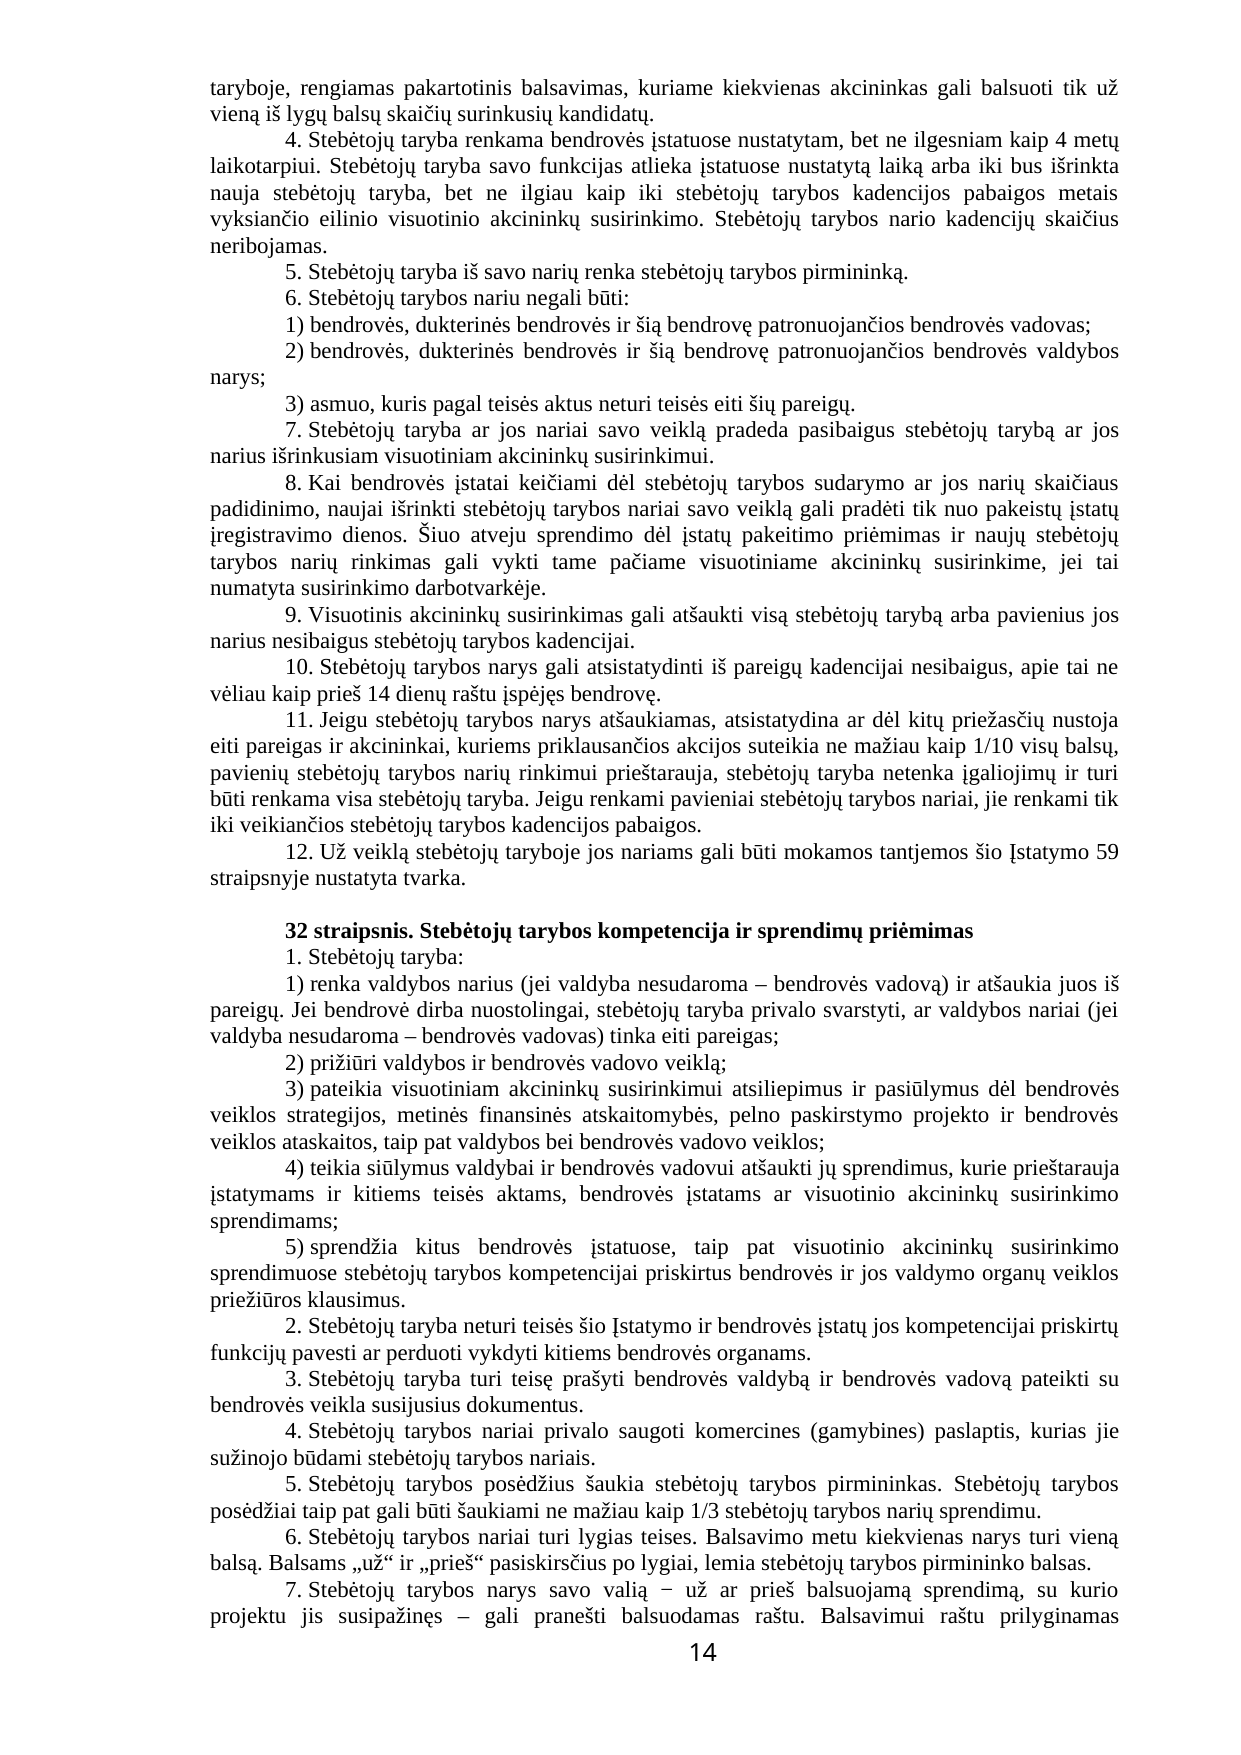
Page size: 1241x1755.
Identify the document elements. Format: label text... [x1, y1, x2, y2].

text 4) teikia siūlymus valdybai ir bendrovės vadovui atšaukti jų sprendimus, kurie prieštarauja įstatymams ir kitiems teisės aktams, bendrovės įstatams ar visuotinio akcininkų susirinkimo sprendimams; [210, 1154, 1120, 1233]
text 2. Stebėtojų taryba neturi teisės šio Įstatymo ir bendrovės įstatų jos kompetencijai priskirtų funkcijų pavesti ar perduoti vykdyti kitiems bendrovės organams. [210, 1312, 1120, 1365]
text 3) pateikia visuotiniam akcininkų susirinkimui atsiliepimus ir pasiūlymus dėl bendrovės veiklos strategijos, metinės finansinės atskaitomybės, pelno paskirstymo projekto ir bendrovės veiklos ataskaitos, taip pat valdybos bei bendrovės vadovo veiklos; [210, 1075, 1120, 1154]
text 11. Jeigu stebėtojų tarybos narys atšaukiamas, atsistatydina ar dėl kitų priežasčių nustoja eiti pareigas ir akcininkai, kuriems priklausančios akcijos suteikia ne mažiau kaip 1/10 visų balsų, pavienių stebėtojų tarybos narių rinkimui prieštarauja, stebėtojų taryba netenka įgaliojimų ir turi būti renkama visa stebėtojų taryba. Jeigu renkami pavieniai stebėtojų tarybos nariai, jie renkami tik iki veikiančios stebėtojų tarybos kadencijos pabaigos. [210, 706, 1120, 838]
text 1) renka valdybos narius (jei valdyba nesudaroma – bendrovės vadovą) ir atšaukia juos iš pareigų. Jei bendrovė dirba nuostolingai, stebėtojų taryba privalo svarstyti, ar valdybos nariai (jei valdyba nesudaroma – bendrovės vadovas) tinka eiti pareigas; [210, 969, 1120, 1049]
text 6. Stebėtojų tarybos nariu negali būti: [210, 284, 1120, 311]
text 5. Stebėtojų taryba iš savo narių renka stebėtojų tarybos pirmininką. [210, 258, 1120, 284]
text 3. Stebėtojų taryba turi teisę prašyti bendrovės valdybą ir bendrovės vadovą pateikti su bendrovės veikla susijusius dokumentus. [210, 1365, 1120, 1418]
text 7. Stebėtojų taryba ar jos nariai savo veiklą pradeda pasibaigus stebėtojų tarybą ar jos narius išrinkusiam visuotiniam akcininkų susirinkimui. [210, 416, 1120, 469]
text taryboje, rengiamas pakartotinis balsavimas, kuriame kiekvienas akcininkas gali balsuoti tik už vieną iš lygų balsų skaičių surinkusių kandidatų. [210, 73, 1120, 126]
text 12. Už veiklą stebėtojų taryboje jos nariams gali būti mokamos tantjemos šio Įstatymo 59 straipsnyje nustatyta tvarka. [210, 838, 1120, 891]
text 1) bendrovės, dukterinės bendrovės ir šią bendrovę patronuojančios bendrovės vadovas; [210, 311, 1120, 337]
text 5. Stebėtojų tarybos posėdžius šaukia stebėtojų tarybos pirmininkas. Stebėtojų tarybos posėdžiai taip pat gali būti šaukiami ne mažiau kaip 1/3 stebėtojų tarybos narių sprendimu. [210, 1470, 1120, 1523]
text 2) prižiūri valdybos ir bendrovės vadovo veiklą; [210, 1049, 1120, 1075]
text 3) asmuo, kuris pagal teisės aktus neturi teisės eiti šių pareigų. [210, 390, 1120, 416]
text 7. Stebėtojų tarybos narys savo valią − už ar prieš balsuojamą sprendimą, su kurio projektu jis susipažinęs – gali pranešti balsuodamas raštu. Balsavimui raštu prilyginamas [210, 1576, 1120, 1628]
text 4. Stebėtojų tarybos nariai privalo saugoti komercines (gamybines) paslaptis, kurias jie sužinojo būdami stebėtojų tarybos nariais. [210, 1418, 1120, 1470]
text 9. Visuotinis akcininkų susirinkimas gali atšaukti visą stebėtojų tarybą arba pavienius jos narius nesibaigus stebėtojų tarybos kadencijai. [210, 601, 1120, 653]
text 5) sprendžia kitus bendrovės įstatuose, taip pat visuotinio akcininkų susirinkimo sprendimuose stebėtojų tarybos kompetencijai priskirtus bendrovės ir jos valdymo organų veiklos priežiūros klausimus. [210, 1233, 1120, 1312]
text 32 straipsnis. Stebėtojų tarybos kompetencija ir sprendimų priėmimas [210, 917, 1120, 943]
text 6. Stebėtojų tarybos nariai turi lygias teises. Balsavimo metu kiekvienas narys turi vieną balsą. Balsams „už“ ir „prieš“ pasiskirsčius po lygiai, lemia stebėtojų tarybos pirmininko balsas. [210, 1523, 1120, 1576]
text 4. Stebėtojų taryba renkama bendrovės įstatuose nustatytam, bet ne ilgesniam kaip 4 metų laikotarpiui. Stebėtojų taryba savo funkcijas atlieka įstatuose nustatytą laiką arba iki bus išrinkta nauja stebėtojų taryba, bet ne ilgiau kaip iki stebėtojų tarybos kadencijos pabaigos metais vyksiančio eilinio visuotinio akcininkų susirinkimo. Stebėtojų tarybos nario kadencijų skaičius neribojamas. [210, 126, 1120, 258]
text 10. Stebėtojų tarybos narys gali atsistatydinti iš pareigų kadencijai nesibaigus, apie tai ne vėliau kaip prieš 14 dienų raštu įspėjęs bendrovę. [210, 653, 1120, 706]
text 2) bendrovės, dukterinės bendrovės ir šią bendrovę patronuojančios bendrovės valdybos narys; [210, 337, 1120, 390]
text 1. Stebėtojų taryba: [210, 943, 1120, 969]
text 8. Kai bendrovės įstatai keičiami dėl stebėtojų tarybos sudarymo ar jos narių skaičiaus padidinimo, naujai išrinkti stebėtojų tarybos nariai savo veiklą gali pradėti tik nuo pakeistų įstatų įregistravimo dienos. Šiuo atveju sprendimo dėl įstatų pakeitimo priėmimas ir naujų stebėtojų tarybos narių rinkimas gali vykti tame pačiame visuotiniame akcininkų susirinkime, jei tai numatyta susirinkimo darbotvarkėje. [210, 469, 1120, 601]
